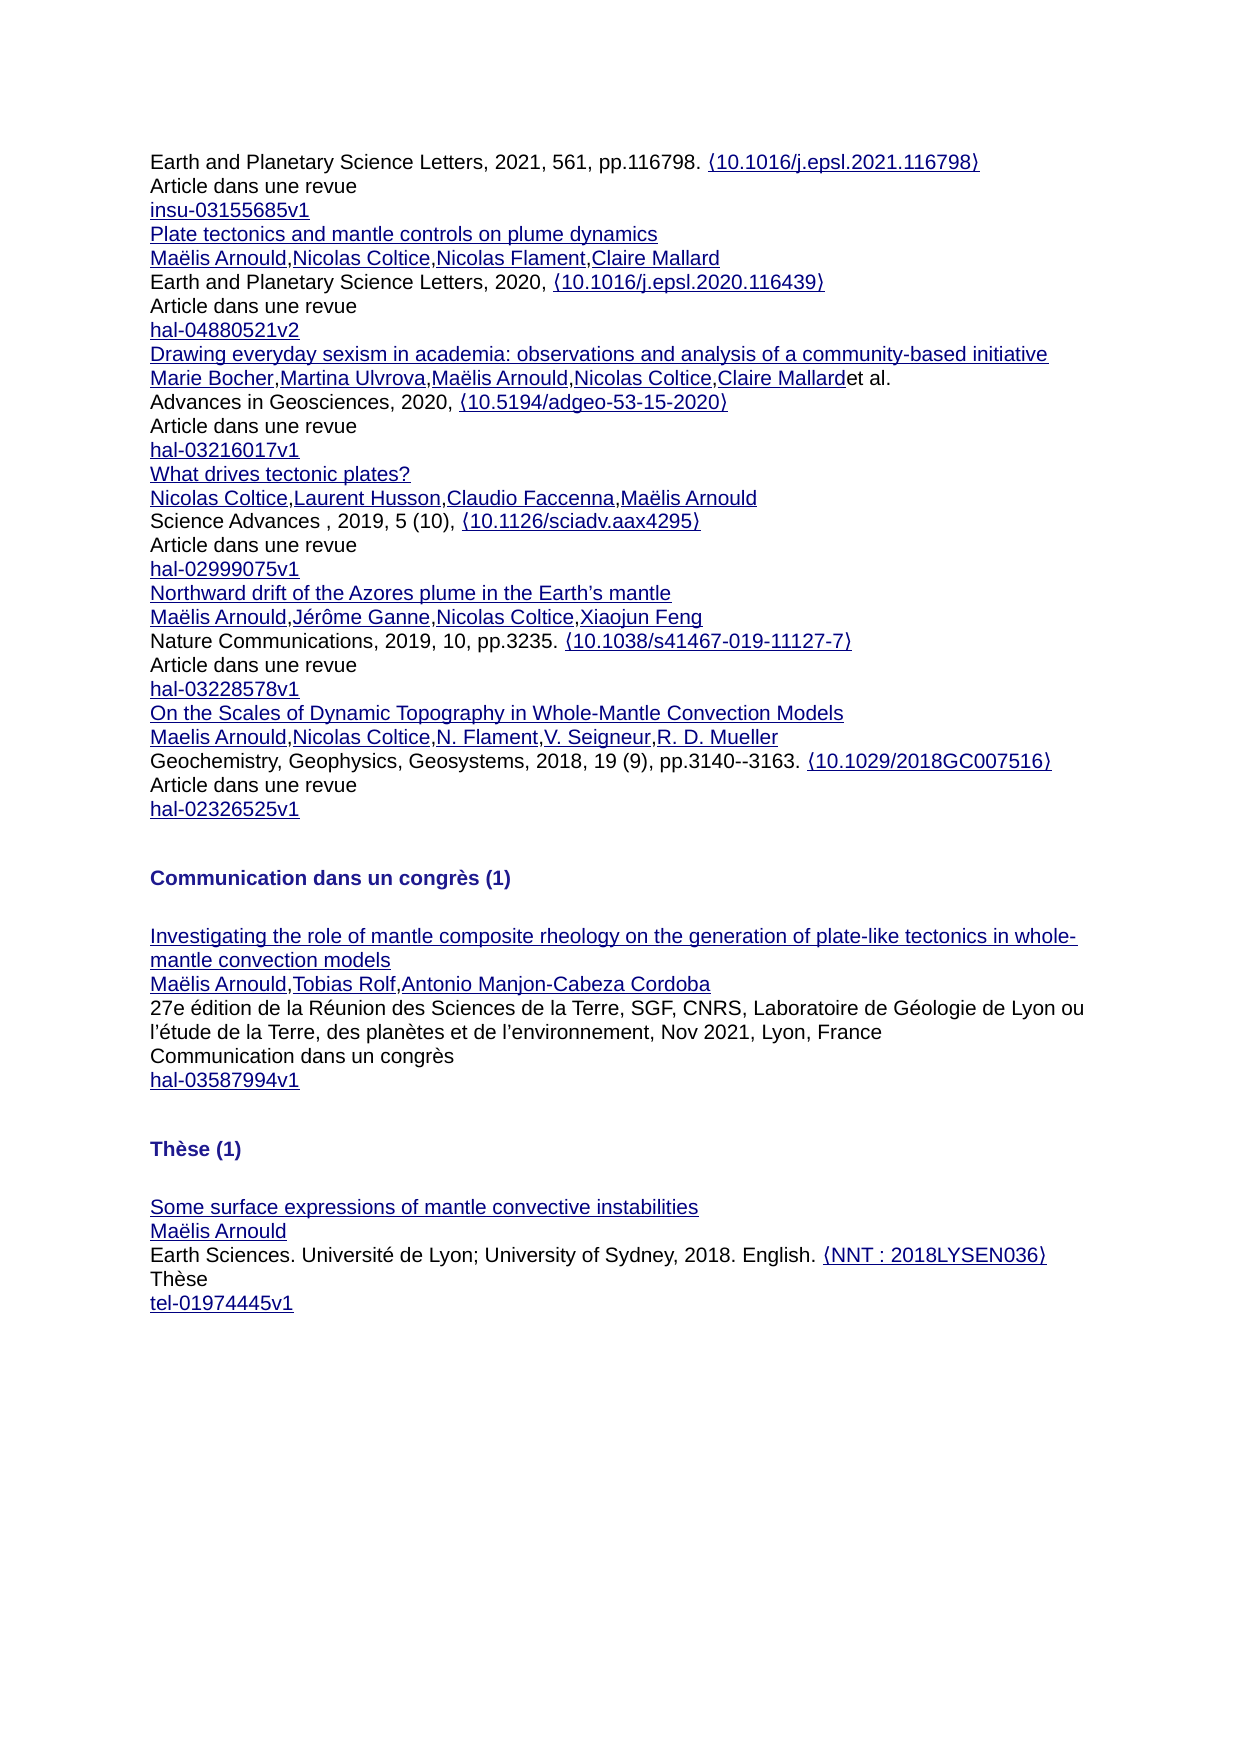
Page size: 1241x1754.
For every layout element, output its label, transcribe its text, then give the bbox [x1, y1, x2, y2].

table_cell Drawing everyday sexism in academia: observations and analysis of a community-based initiative Marie Bocher,Martina Ulvrova,Maëlis Arnould,Nicolas Coltice,Claire Mallardet al. Advances in Geosciences, 2020, ⟨10.5194/adgeo-53-15-2020⟩ Article dans une revue hal-03216017v1 [150, 342, 1090, 461]
table_cell Earth and Planetary Science Letters, 2021, 561, pp.116798. ⟨10.1016/j.epsl.2021.116798⟩ Article dans une revue insu-03155685v1 [150, 150, 1090, 222]
table_header Investigating the role of mantle composite rheology on the generation of plate-like tectonics in whole-mantle convection models Maëlis Arnould,Tobias Rolf,Antonio Manjon-Cabeza Cordoba 27e édition de la Réunion des Sciences de la Terre, SGF, CNRS, Laboratoire de Géologie de Lyon ou l’étude de la Terre, des planètes et de l’environnement, Nov 2021, Lyon, France Communication dans un congrès hal-03587994v1 [150, 924, 1090, 1092]
subtitle Communication dans un congrès (1) [150, 866, 1090, 889]
table_cell Plate tectonics and mantle controls on plume dynamics Maëlis Arnould,Nicolas Coltice,Nicolas Flament,Claire Mallard Earth and Planetary Science Letters, 2020, ⟨10.1016/j.epsl.2020.116439⟩ Article dans une revue hal-04880521v2 [150, 222, 1090, 342]
table_header Some surface expressions of mantle convective instabilities Maëlis Arnould Earth Sciences. Université de Lyon; University of Sydney, 2018. English. ⟨NNT : 2018LYSEN036⟩ Thèse tel-01974445v1 [150, 1195, 1090, 1314]
table_cell What drives tectonic plates? Nicolas Coltice,Laurent Husson,Claudio Faccenna,Maëlis Arnould Science Advances , 2019, 5 (10), ⟨10.1126/sciadv.aax4295⟩ Article dans une revue hal-02999075v1 [150, 461, 1090, 581]
subtitle Thèse (1) [150, 1136, 1090, 1160]
table_cell On the Scales of Dynamic Topography in Whole-Mantle Convection Models Maelis Arnould,Nicolas Coltice,N. Flament,V. Seigneur,R. D. Mueller Geochemistry, Geophysics, Geosystems, 2018, 19 (9), pp.3140--3163. ⟨10.1029/2018GC007516⟩ Article dans une revue hal-02326525v1 [150, 701, 1090, 821]
table_cell Northward drift of the Azores plume in the Earth’s mantle Maëlis Arnould,Jérôme Ganne,Nicolas Coltice,Xiaojun Feng Nature Communications, 2019, 10, pp.3235. ⟨10.1038/s41467-019-11127-7⟩ Article dans une revue hal-03228578v1 [150, 581, 1090, 701]
